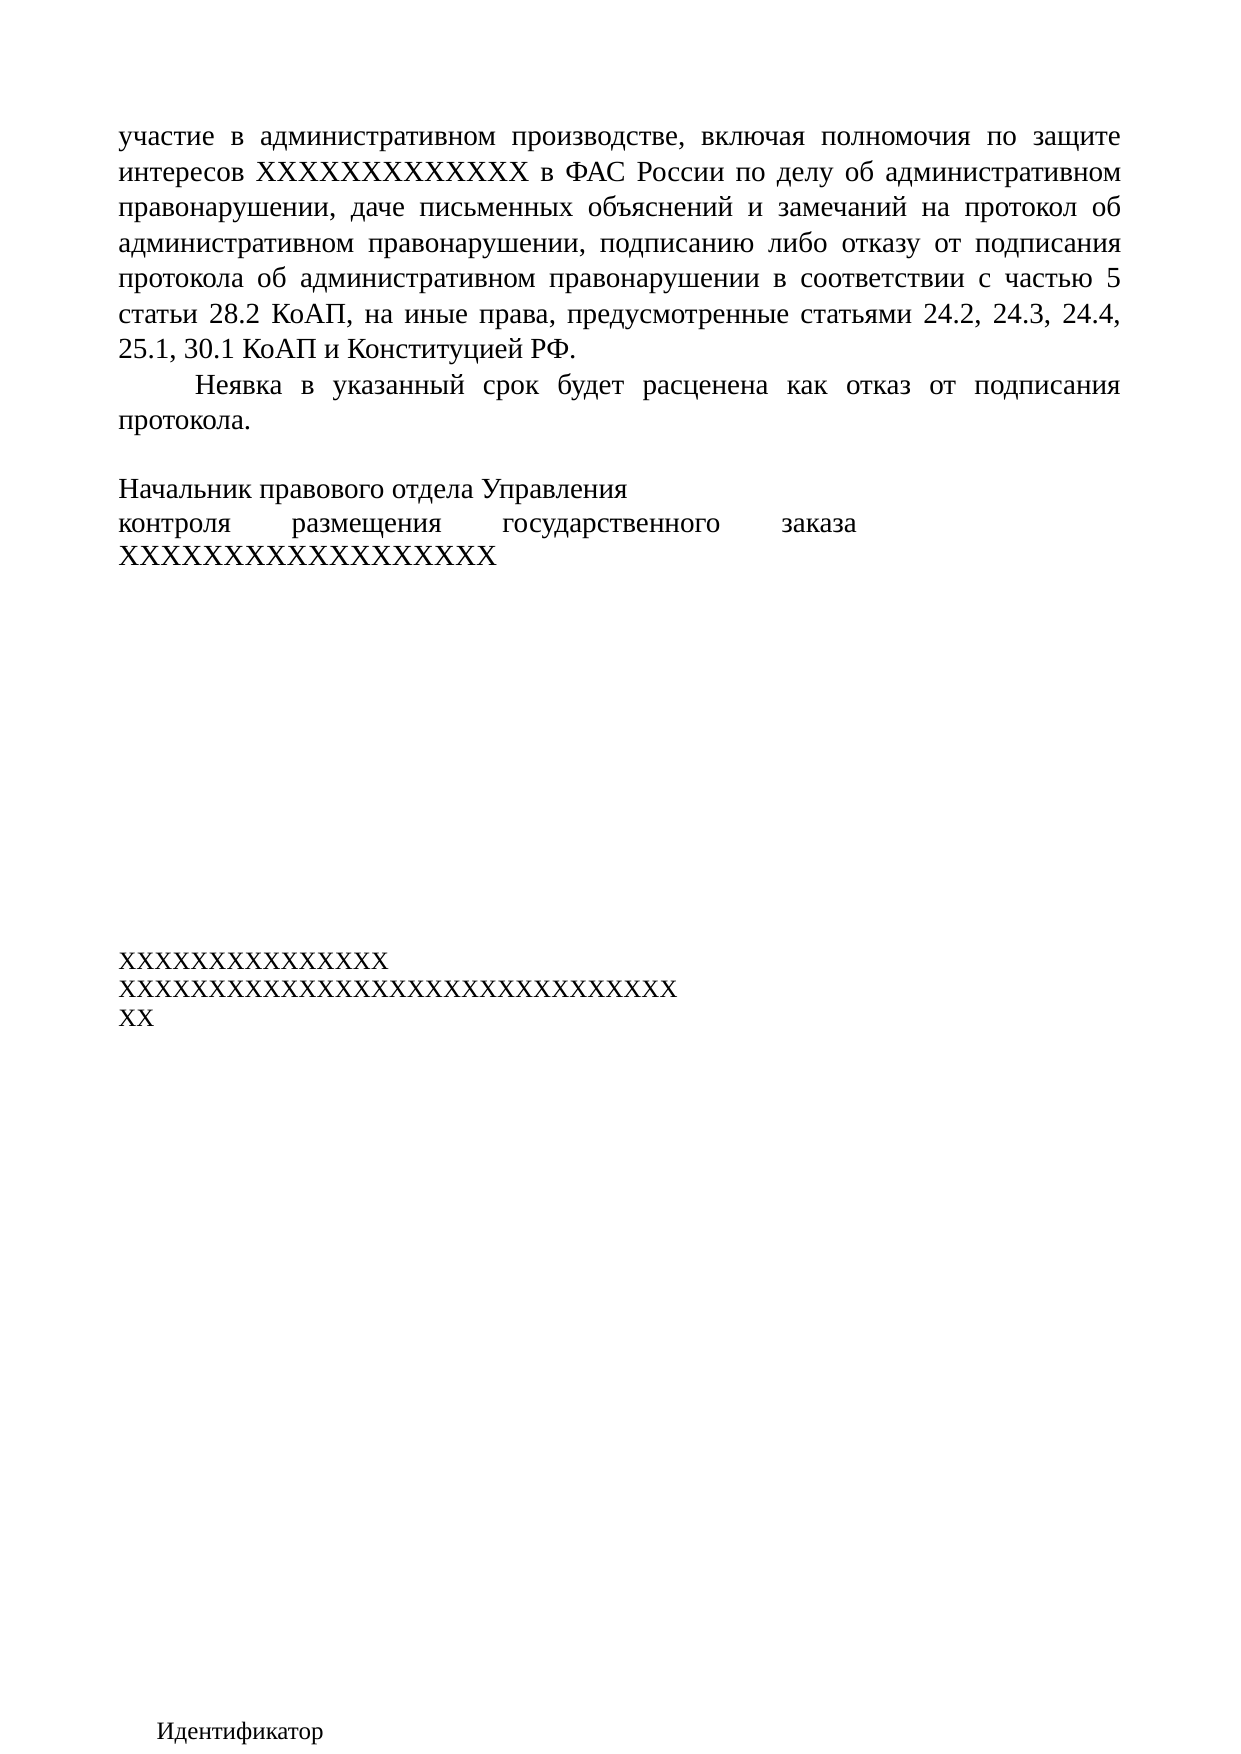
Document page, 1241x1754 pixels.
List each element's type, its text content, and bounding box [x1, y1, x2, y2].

text Начальник правового отдела Управления [118, 471, 1122, 505]
text Неявка в указанный срок будет расценена как отказ от подписания протокола. [118, 367, 1122, 436]
text участие в административном производстве, включая полномочия по защите интересов XXXXXXXXXXXXX в ФАС России по делу об административном правонарушении, даче письменных объяснений и замечаний на протокол об административном правонарушении, подписанию либо отказу от подписания протокола об административном правонарушении в соответствии с частью 5 статьи 28.2 КоАП, на иные права, предусмотренные статьями 24.2, 24.3, 24.4, 25.1, 30.1 КоАП и Конституцией РФ. [118, 118, 1122, 365]
text XXXXXXXXXXXXXXXXXXXXXXXXXXXXXXX [118, 974, 1122, 1003]
text XX [118, 1003, 1122, 1032]
text контроля размещения государственного заказа XXXXXXXXXXXXXXXXXX [118, 505, 1122, 572]
text XXXXXXXXXXXXXXX [118, 946, 1122, 974]
